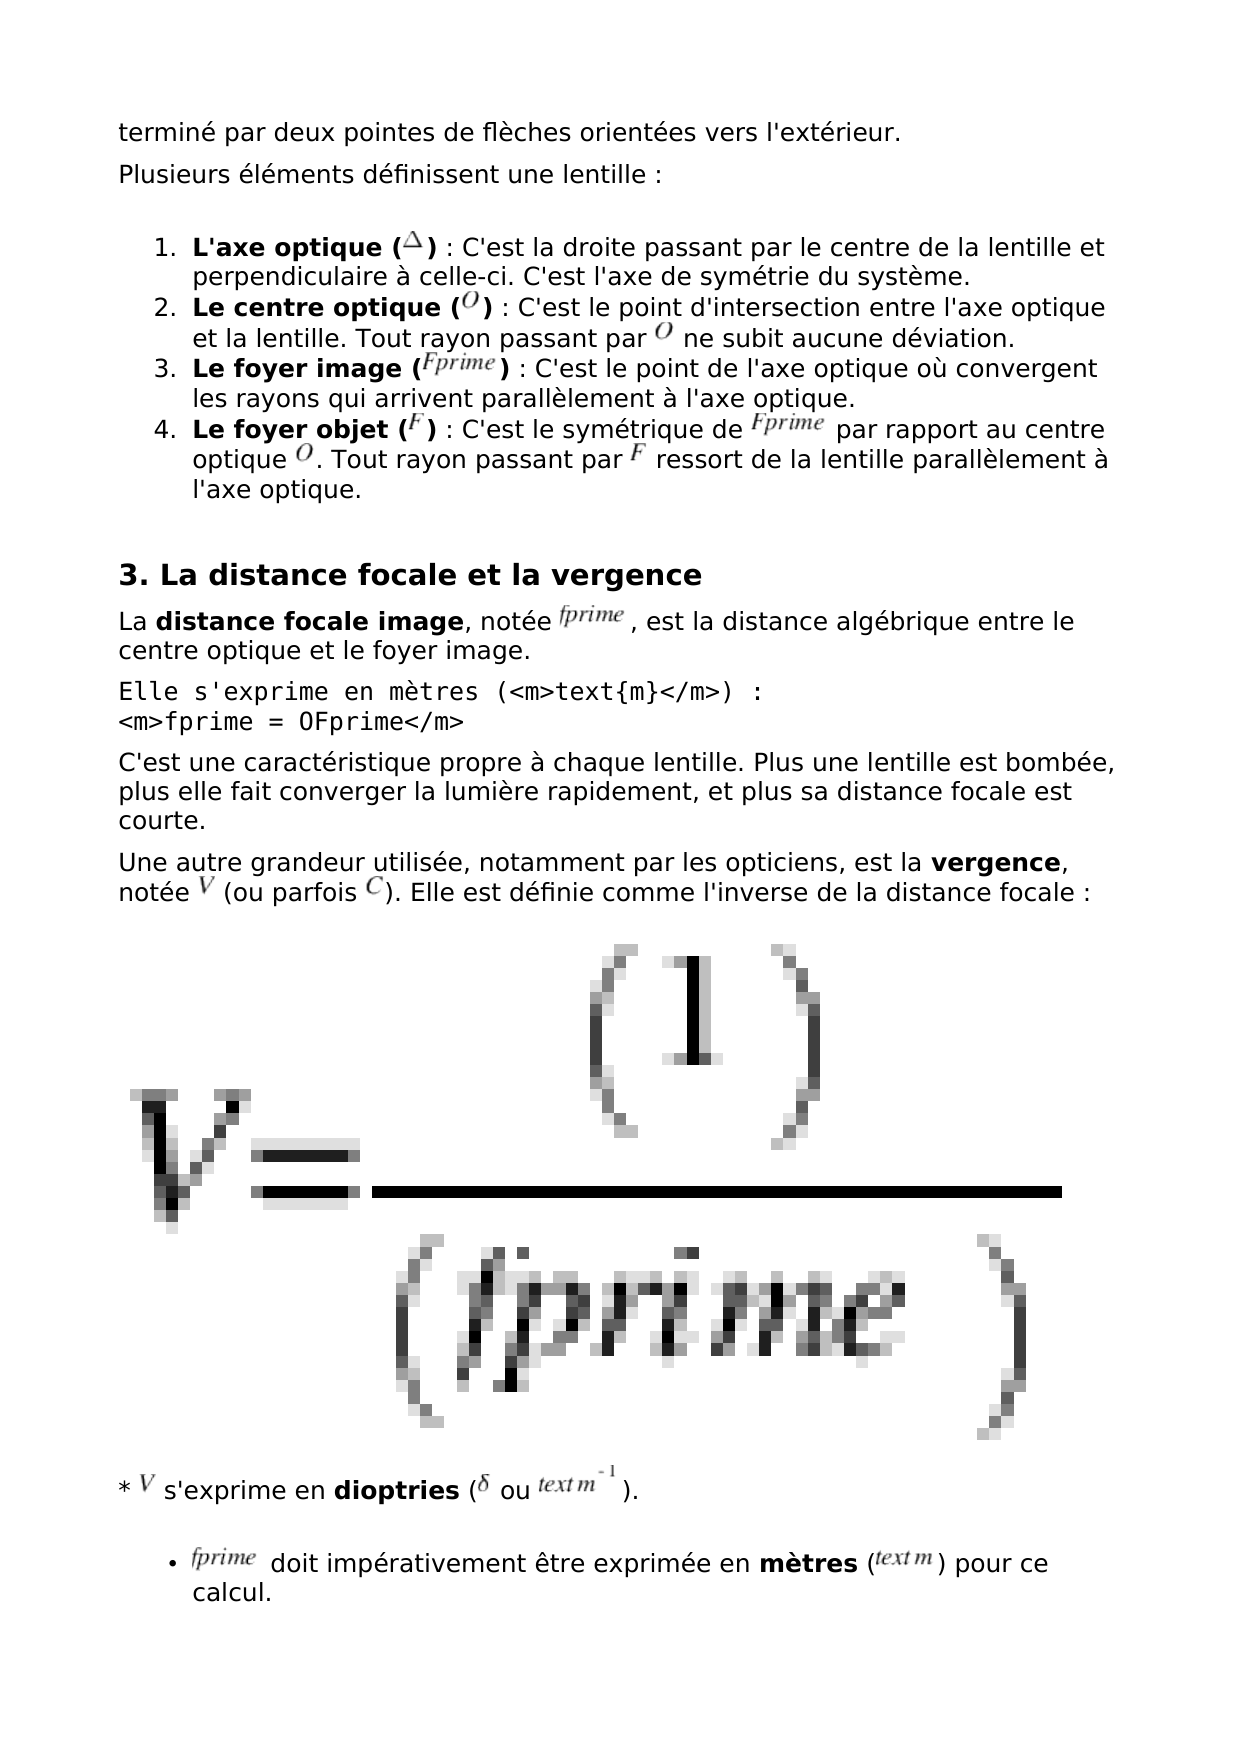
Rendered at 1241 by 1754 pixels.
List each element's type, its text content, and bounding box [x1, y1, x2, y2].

picture [875, 1547, 937, 1573]
picture [630, 443, 648, 469]
subtitle 3. La distance focale et la vergence [118, 558, 1122, 592]
picture [408, 413, 426, 438]
text Une autre grandeur utilisée, notamment par les opticiens, est la vergence, notée (ou parfois ). Elle est définie comme l'inverse de la distance focale : [118, 848, 1122, 908]
text Plusieurs éléments définissent une lentille : [118, 160, 1122, 189]
picture [118, 920, 1123, 1453]
picture [295, 443, 316, 469]
picture [461, 291, 482, 316]
list L'axe optique () : C'est la droite passant par le centre de la lentille et perpendiculaire à celle-ci. C'est l'axe de symétrie du système. [177, 231, 1122, 291]
picture [654, 322, 675, 347]
picture [559, 605, 630, 630]
picture [477, 1474, 492, 1500]
text terminé par deux pointes de flèches orientées vers l'extérieur. [118, 118, 1122, 147]
text La distance focale image, notée , est la distance algébrique entre le centre optique et le foyer image. [118, 605, 1122, 665]
list Le foyer image () : C'est le point de l'axe optique où convergent les rayons qui arrivent parallèlement à l'axe optique. [177, 353, 1122, 413]
list doit impérativement être exprimée en mètres () pour ce calcul. [177, 1547, 1122, 1607]
picture [538, 1465, 622, 1500]
picture [365, 876, 384, 902]
picture [751, 413, 828, 438]
text C'est une caractéristique propre à chaque lentille. Plus une lentille est bombée, plus elle fait converger la lumière rapidement, et plus sa distance focale est courte. [118, 748, 1122, 835]
picture [422, 352, 499, 378]
list Le centre optique () : C'est le point d'intersection entre l'axe optique et la lentille. Tout rayon passant par ne subit aucune déviation. [177, 291, 1122, 353]
picture [192, 1547, 263, 1573]
picture [138, 1474, 156, 1500]
list Le foyer objet () : C'est le symétrique de par rapport au centre optique . Tout rayon passant par ressort de la lentille parallèlement à l'axe optique. [177, 413, 1122, 504]
text Elle s'exprime en mètres (<m>text{m}</m>) : <m>fprime = OFprime</m> [118, 678, 1122, 736]
text * s'exprime en dioptries ( ou ). [118, 1465, 1122, 1505]
picture [402, 231, 427, 256]
picture [197, 876, 215, 902]
